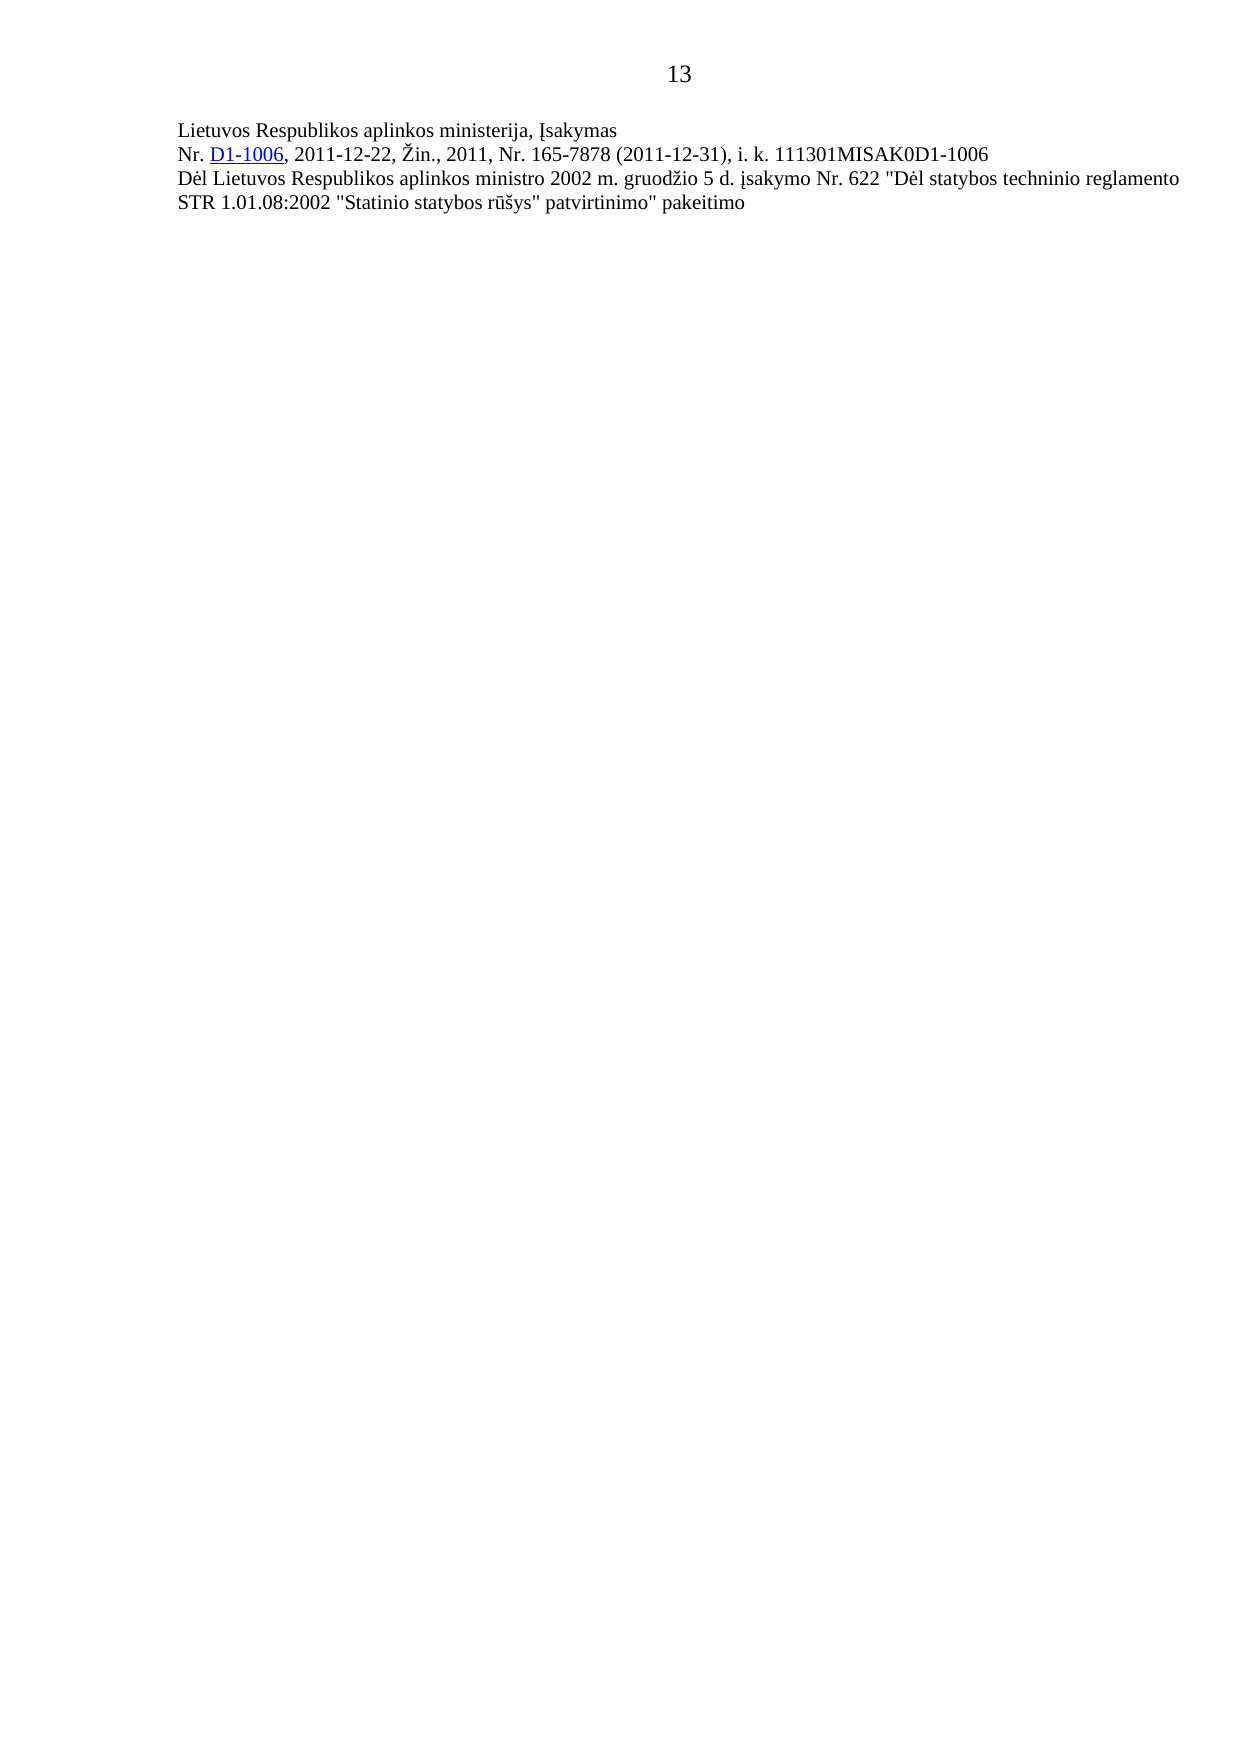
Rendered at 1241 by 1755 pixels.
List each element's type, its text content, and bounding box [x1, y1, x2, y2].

text Dėl Lietuvos Respublikos aplinkos ministro 2002 m. gruodžio 5 d. įsakymo Nr. 622 "Dėl statybos techninio reglamento STR 1.01.08:2002 "Statinio statybos rūšys" patvirtinimo" pakeitimo [177, 166, 1181, 214]
text Lietuvos Respublikos aplinkos ministerija, Įsakymas [177, 118, 1181, 142]
text Nr. D1-1006, 2011-12-22, Žin., 2011, Nr. 165-7878 (2011-12-31), i. k. 111301MISAK0D1-1006 [177, 142, 1181, 166]
